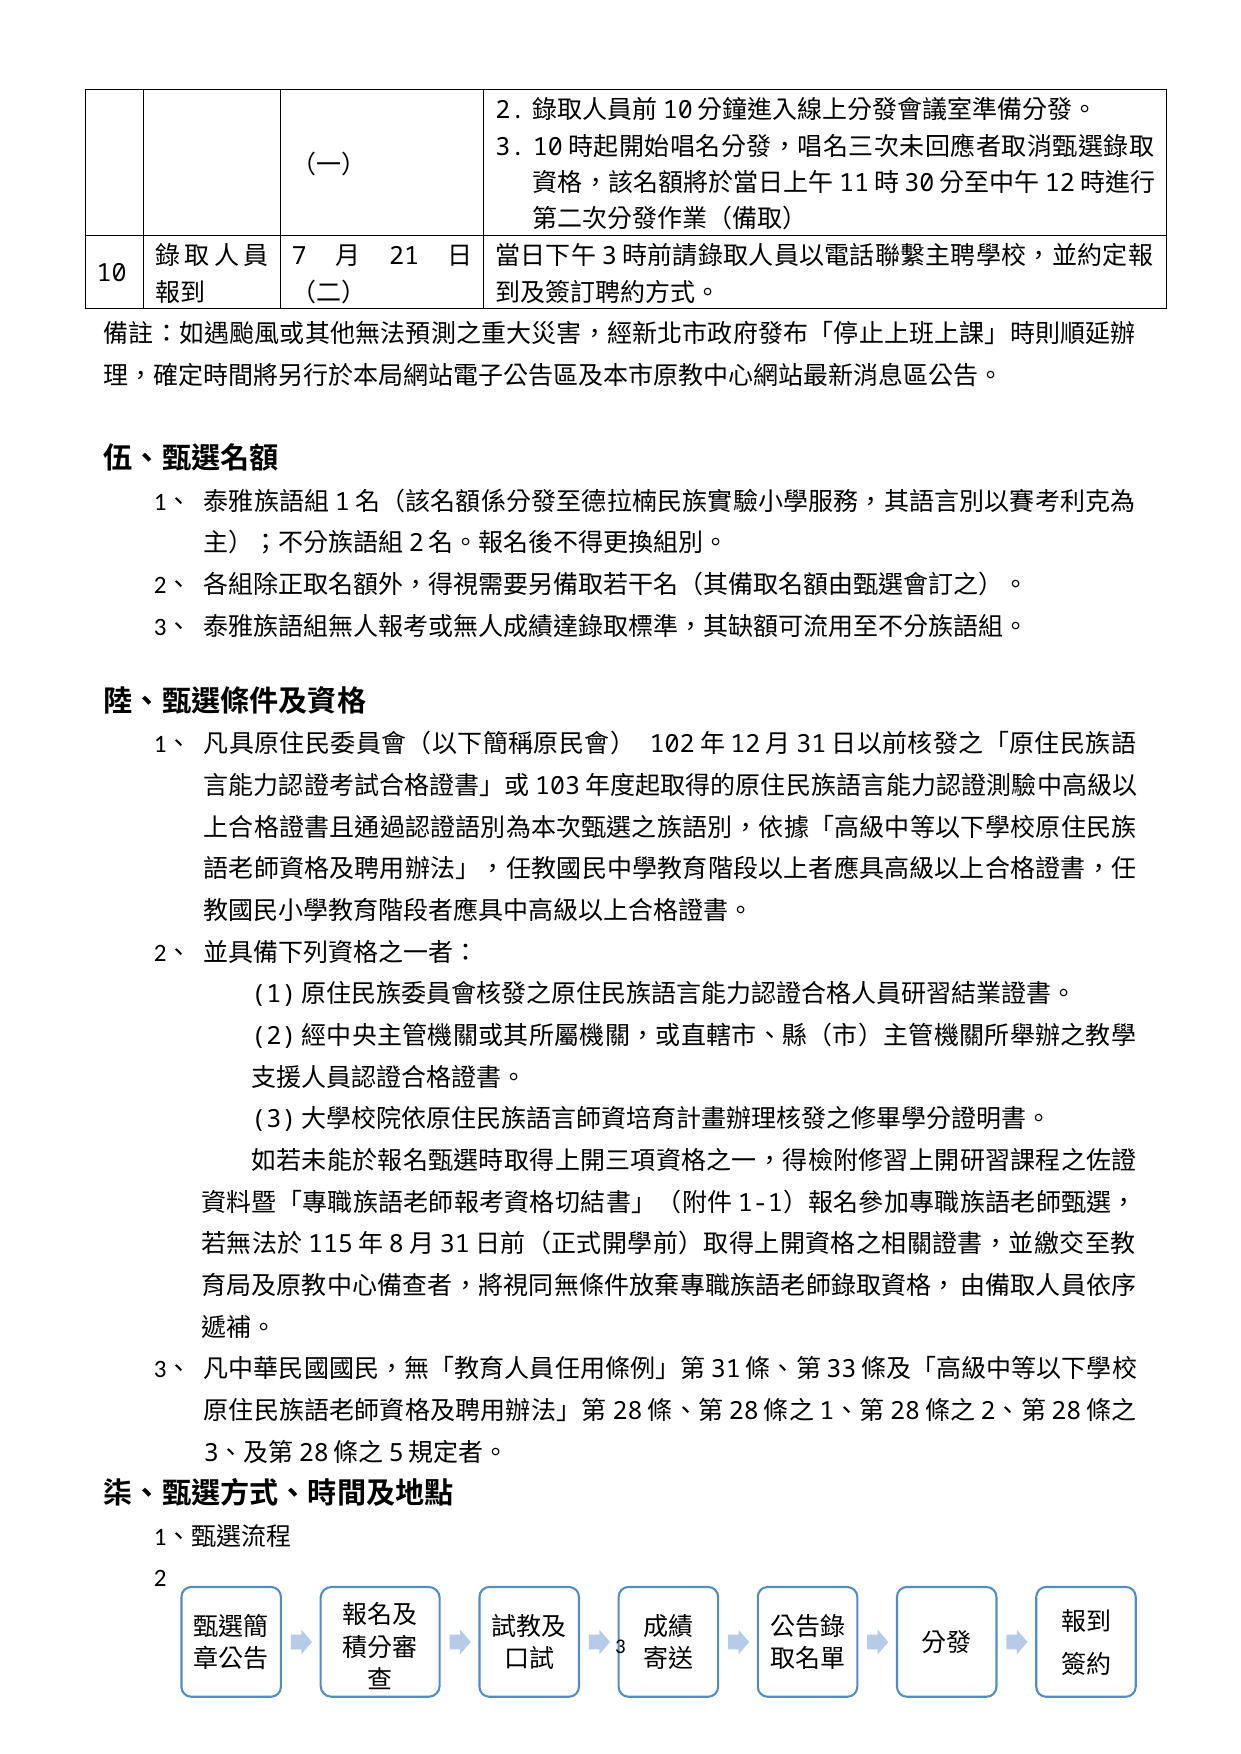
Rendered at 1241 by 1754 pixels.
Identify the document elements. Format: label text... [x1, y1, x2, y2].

list 各組除正取名額外，得視需要另備取若干名（其備取名額由甄選會訂之）。 [153, 560, 1137, 602]
text 備註：如遇颱風或其他無法預測之重大災害，經新北市政府發布「停止上班上課」時則順延辦理，確定時間將另行於本局網站電子公告區及本市原教中心網站最新消息區公告。 [103, 309, 1137, 393]
text 如若未能於報名甄選時取得上開三項資格之一，得檢附修習上開研習課程之佐證資料暨「專職族語老師報考資格切結書」（附件1-1）報名參加專職族語老師甄選，若無法於115年8月31日前（正式開學前）取得上開資格之相關證書，並繳交至教育局及原教中心備查者，將視同無條件放棄專職族語老師錄取資格，由備取人員依序遞補。 [201, 1136, 1137, 1344]
list 凡中華民國國民，無「教育人員任用條例」第31條、第33條及「高級中等以下學校原住民族語老師資格及聘用辦法」第28條、第28條之1、第28條之2、第28條之3、及第28條之5規定者。 [153, 1344, 1137, 1469]
table_cell 當日上午10時進行線上分發作業。 錄取人員前10分鐘進入線上分發會議室準備分發。 10時起開始唱名分發，唱名三次未回應者取消甄選錄取資格，該名額將於當日上午11時30分至中午12時進行第二次分發作業（備取） [484, 90, 1166, 235]
list 甄選條件及資格 [103, 677, 1137, 719]
list 甄選方式、時間及地點 [103, 1469, 1137, 1512]
list 泰雅族語組無人報考或無人成績達錄取標準，其缺額可流用至不分族語組。 [153, 602, 1137, 643]
list 甄選流程 [153, 1512, 1137, 1553]
table_cell [144, 90, 280, 235]
table_cell 錄取人員報到 [144, 236, 280, 308]
table_cell （一） [281, 90, 483, 235]
table_cell 當日下午3時前請錄取人員以電話聯繫主聘學校，並約定報到及簽訂聘約方式。 [484, 236, 1166, 308]
list 並具備下列資格之一者： [153, 928, 1137, 969]
list 甄選方式：實體甄選（試教及口試）。 [153, 1553, 1137, 1595]
list 凡具原住民委員會（以下簡稱原民會） 102年12月31日以前核發之「原住民族語言能力認證考試合格證書」或103年度起取得的原住民族語言能力認證測驗中高級以上合格證書且通過認證語別為本次甄選之族語別，依據「高級中等以下學校原住民族語老師資格及聘用辦法」，任教國民中學教育階段以上者應具高級以上合格證書，任教國民小學教育階段者應具中高級以上合格證書。 [153, 719, 1137, 928]
list 泰雅族語組1名（該名額係分發至德拉楠民族實驗小學服務，其語言別以賽考利克為主）；不分族語組2名。報名後不得更換組別。 [153, 477, 1137, 560]
table_cell 10 [86, 236, 143, 308]
list 經中央主管機關或其所屬機關，或直轄市、縣（市）主管機關所舉辦之教學支援人員認證合格證書。 [251, 1011, 1137, 1094]
table_cell 7月21日（二） [281, 236, 483, 308]
list 甄選名額 [103, 434, 1137, 477]
table_cell [86, 90, 143, 235]
list 大學校院依原住民族語言師資培育計畫辦理核發之修畢學分證明書。 [251, 1094, 1137, 1136]
list 原住民族委員會核發之原住民族語言能力認證合格人員研習結業證書。 [251, 969, 1137, 1011]
